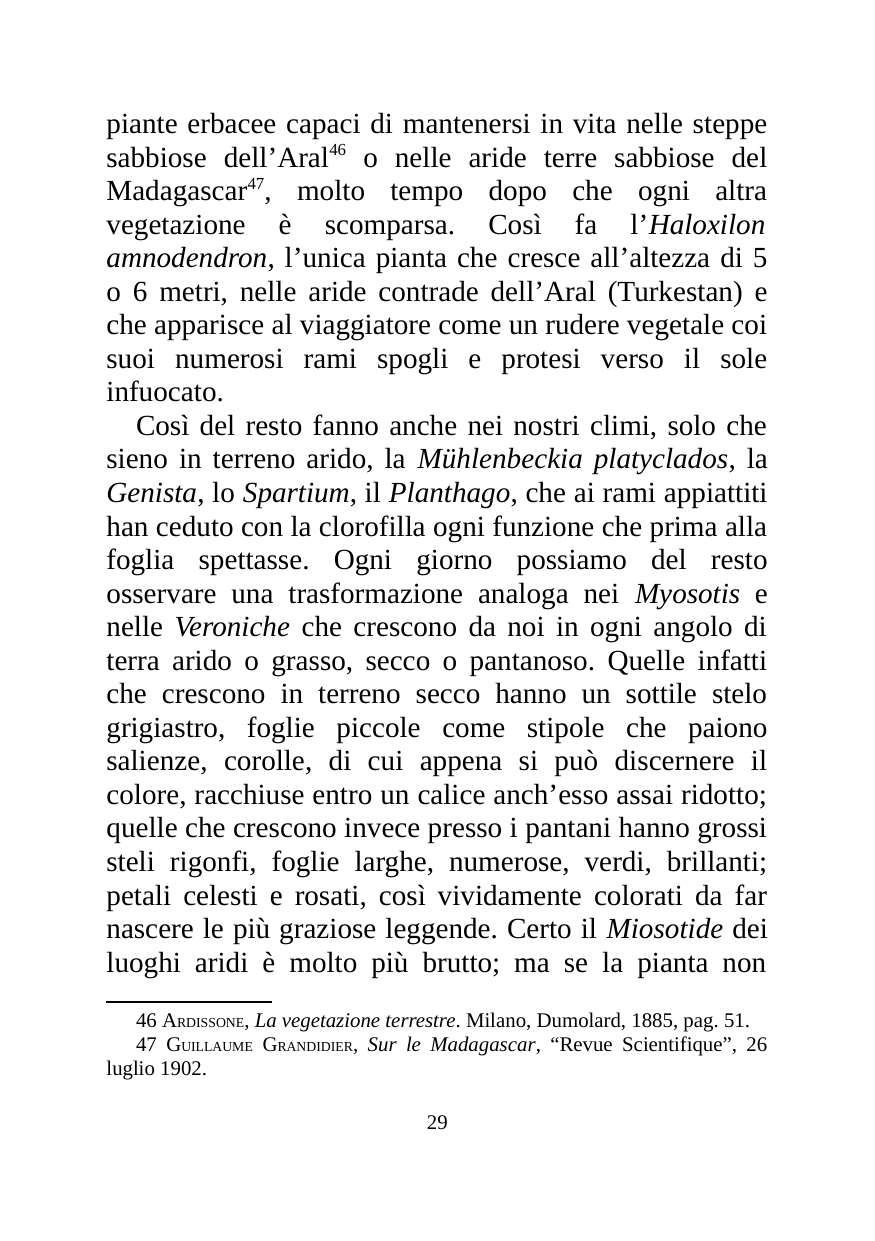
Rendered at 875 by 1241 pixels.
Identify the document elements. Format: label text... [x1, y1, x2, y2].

text piante erbacee capaci di mantenersi in vita nelle steppe sabbiose dell’Aral o nelle aride terre sabbiose del Madagascar, molto tempo dopo che ogni altra vegetazione è scomparsa. Così fa l’Haloxilon amnodendron, l’unica pianta che cresce all’altezza di 5 o 6 metri, nelle aride contrade dell’Aral (Turkestan) e che apparisce al viaggiatore come un rudere vegetale coi suoi numerosi rami spogli e protesi verso il sole infuocato. [106, 106, 768, 408]
text Ardissone, La vegetazione terrestre. Milano, Dumolard, 1885, pag. 51. [106, 1008, 768, 1032]
text Così del resto fanno anche nei nostri climi, solo che sieno in terreno arido, la Mühlenbeckia platyclados, la Genista, lo Spartium, il Planthago, che ai rami appiattiti han ceduto con la clorofilla ogni funzione che prima alla foglia spettasse. Ogni giorno possiamo del resto osservare una trasformazione analoga nei Myosotis e nelle Veroniche che crescono da noi in ogni angolo di terra arido o grasso, secco o pantanoso. Quelle infatti che crescono in terreno secco hanno un sottile stelo grigiastro, foglie piccole come stipole che paiono salienze, corolle, di cui appena si può discernere il colore, racchiuse entro un calice anch’esso assai ridotto; quelle che crescono invece presso i pantani hanno grossi steli rigonfi, foglie larghe, numerose, verdi, brillanti; petali celesti e rosati, così vividamente colorati da far nascere le più graziose leggende. Certo il Miosotide dei luoghi aridi è molto più brutto; ma se la pianta non [106, 408, 768, 978]
text Guillaume Grandidier, Sur le Madagascar, “Revue Scientifique”, 26 luglio 1902. [106, 1032, 768, 1080]
